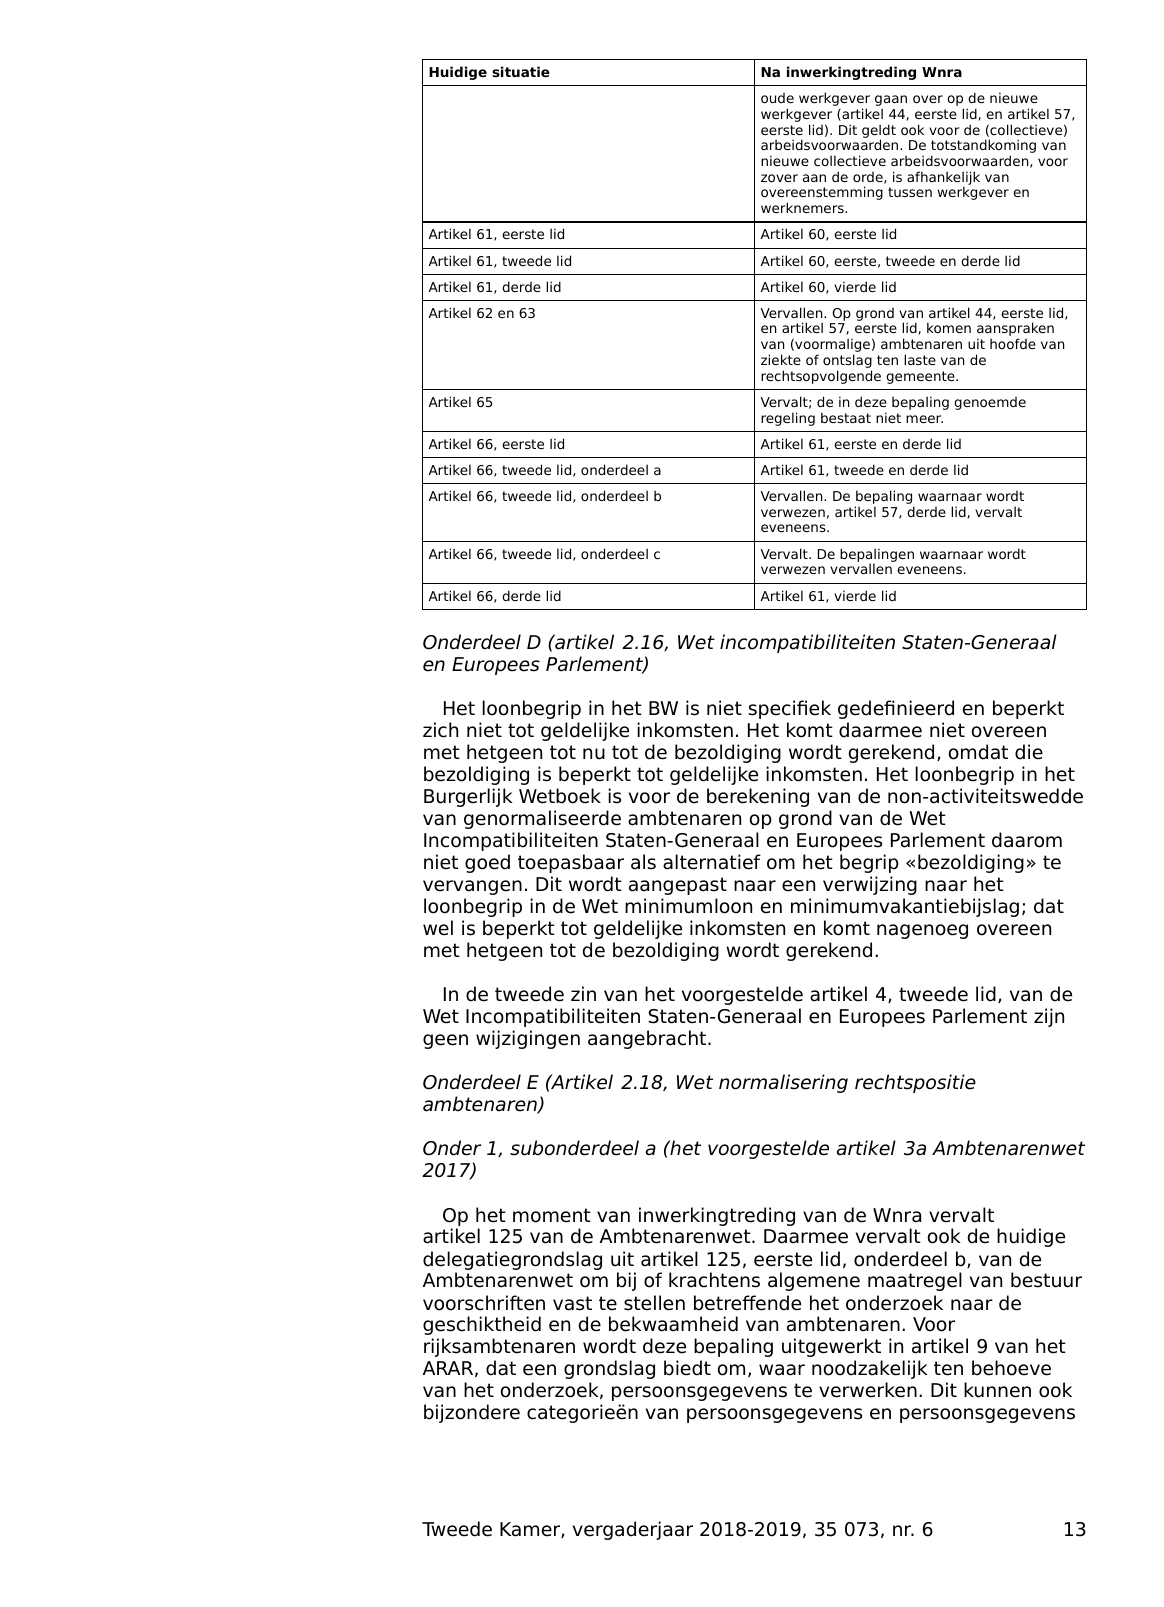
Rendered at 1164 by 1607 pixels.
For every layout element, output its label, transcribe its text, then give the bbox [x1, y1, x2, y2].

table_cell Artikel 60, eerste lid [755, 223, 1086, 248]
table_cell Artikel 66, tweede lid, onderdeel b [423, 484, 754, 541]
table_cell oude werkgever gaan over op de nieuwe werkgever (artikel 44, eerste lid, en artikel 57, eerste lid). Dit geldt ook voor de (collectieve) arbeidsvoorwaarden. De totstandkoming van nieuwe collectieve arbeidsvoorwaarden, voor zover aan de orde, is afhankelijk van overeenstemming tussen werkgever en werknemers. [755, 86, 1086, 221]
table_cell Artikel 66, tweede lid, onderdeel c [423, 542, 754, 583]
text In de tweede zin van het voorgestelde artikel 4, tweede lid, van de Wet Incompatibiliteiten Staten-Generaal en Europees Parlement zijn geen wijzigingen aangebracht. [422, 984, 1087, 1050]
table_cell Artikel 60, eerste, tweede en derde lid [755, 249, 1086, 274]
subtitle Onderdeel E (Artikel 2.18, Wet normalisering rechtspositie ambtenaren) [422, 1072, 1087, 1116]
table_cell Artikel 61, tweede en derde lid [755, 458, 1086, 483]
table_cell Artikel 61, vierde lid [755, 584, 1086, 609]
table_cell Vervallen. De bepaling waarnaar wordt verwezen, artikel 57, derde lid, vervalt eveneens. [755, 484, 1086, 541]
table_cell Artikel 66, eerste lid [423, 432, 754, 457]
table_cell Artikel 62 en 63 [423, 301, 754, 389]
table_cell Artikel 66, tweede lid, onderdeel a [423, 458, 754, 483]
table_cell Vervalt; de in deze bepaling genoemde regeling bestaat niet meer. [755, 390, 1086, 431]
table_cell Artikel 61, derde lid [423, 275, 754, 300]
table_cell Vervalt. De bepalingen waarnaar wordt verwezen vervallen eveneens. [755, 542, 1086, 583]
table_header Na inwerkingtreding Wnra [755, 60, 1086, 85]
table_cell Artikel 61, eerste lid [423, 223, 754, 248]
table_cell Vervallen. Op grond van artikel 44, eerste lid, en artikel 57, eerste lid, komen aanspraken van (voormalige) ambtenaren uit hoofde van ziekte of ontslag ten laste van de rechtsopvolgende gemeente. [755, 301, 1086, 389]
text Op het moment van inwerkingtreding van de Wnra vervalt artikel 125 van de Ambtenarenwet. Daarmee vervalt ook de huidige delegatiegrondslag uit artikel 125, eerste lid, onderdeel b, van de Ambtenarenwet om bij of krachtens algemene maatregel van bestuur voorschriften vast te stellen betreffende het onderzoek naar de geschiktheid en de bekwaamheid van ambtenaren. Voor rijksambtenaren wordt deze bepaling uitgewerkt in artikel 9 van het ARAR, dat een grondslag biedt om, waar noodzakelijk ten behoeve van het onderzoek, persoonsgegevens te verwerken. Dit kunnen ook bijzondere categorieën van persoonsgegevens en persoonsgegevens [422, 1204, 1087, 1424]
table_cell Artikel 61, tweede lid [423, 249, 754, 274]
table_cell Artikel 65 [423, 390, 754, 431]
text Het loonbegrip in het BW is niet specifiek gedefinieerd en beperkt zich niet tot geldelijke inkomsten. Het komt daarmee niet overeen met hetgeen tot nu tot de bezoldiging wordt gerekend, omdat die bezoldiging is beperkt tot geldelijke inkomsten. Het loonbegrip in het Burgerlijk Wetboek is voor de berekening van de non-activiteitswedde van genormaliseerde ambtenaren op grond van de Wet Incompatibiliteiten Staten-Generaal en Europees Parlement daarom niet goed toepasbaar als alternatief om het begrip «bezoldiging» te vervangen. Dit wordt aangepast naar een verwijzing naar het loonbegrip in de Wet minimumloon en minimumvakantiebijslag; dat wel is beperkt tot geldelijke inkomsten en komt nagenoeg overeen met hetgeen tot de bezoldiging wordt gerekend. [422, 698, 1087, 962]
table_cell Artikel 66, derde lid [423, 584, 754, 609]
table_cell Artikel 60, vierde lid [755, 275, 1086, 300]
subtitle Onderdeel D (artikel 2.16, Wet incompatibiliteiten Staten-Generaal en Europees Parlement) [422, 632, 1087, 676]
table_cell Artikel 61, eerste en derde lid [755, 432, 1086, 457]
table_cell [423, 86, 754, 221]
subtitle Onder 1, subonderdeel a (het voorgestelde artikel 3a Ambtenarenwet 2017) [422, 1138, 1087, 1182]
table_header Huidige situatie [423, 60, 754, 85]
